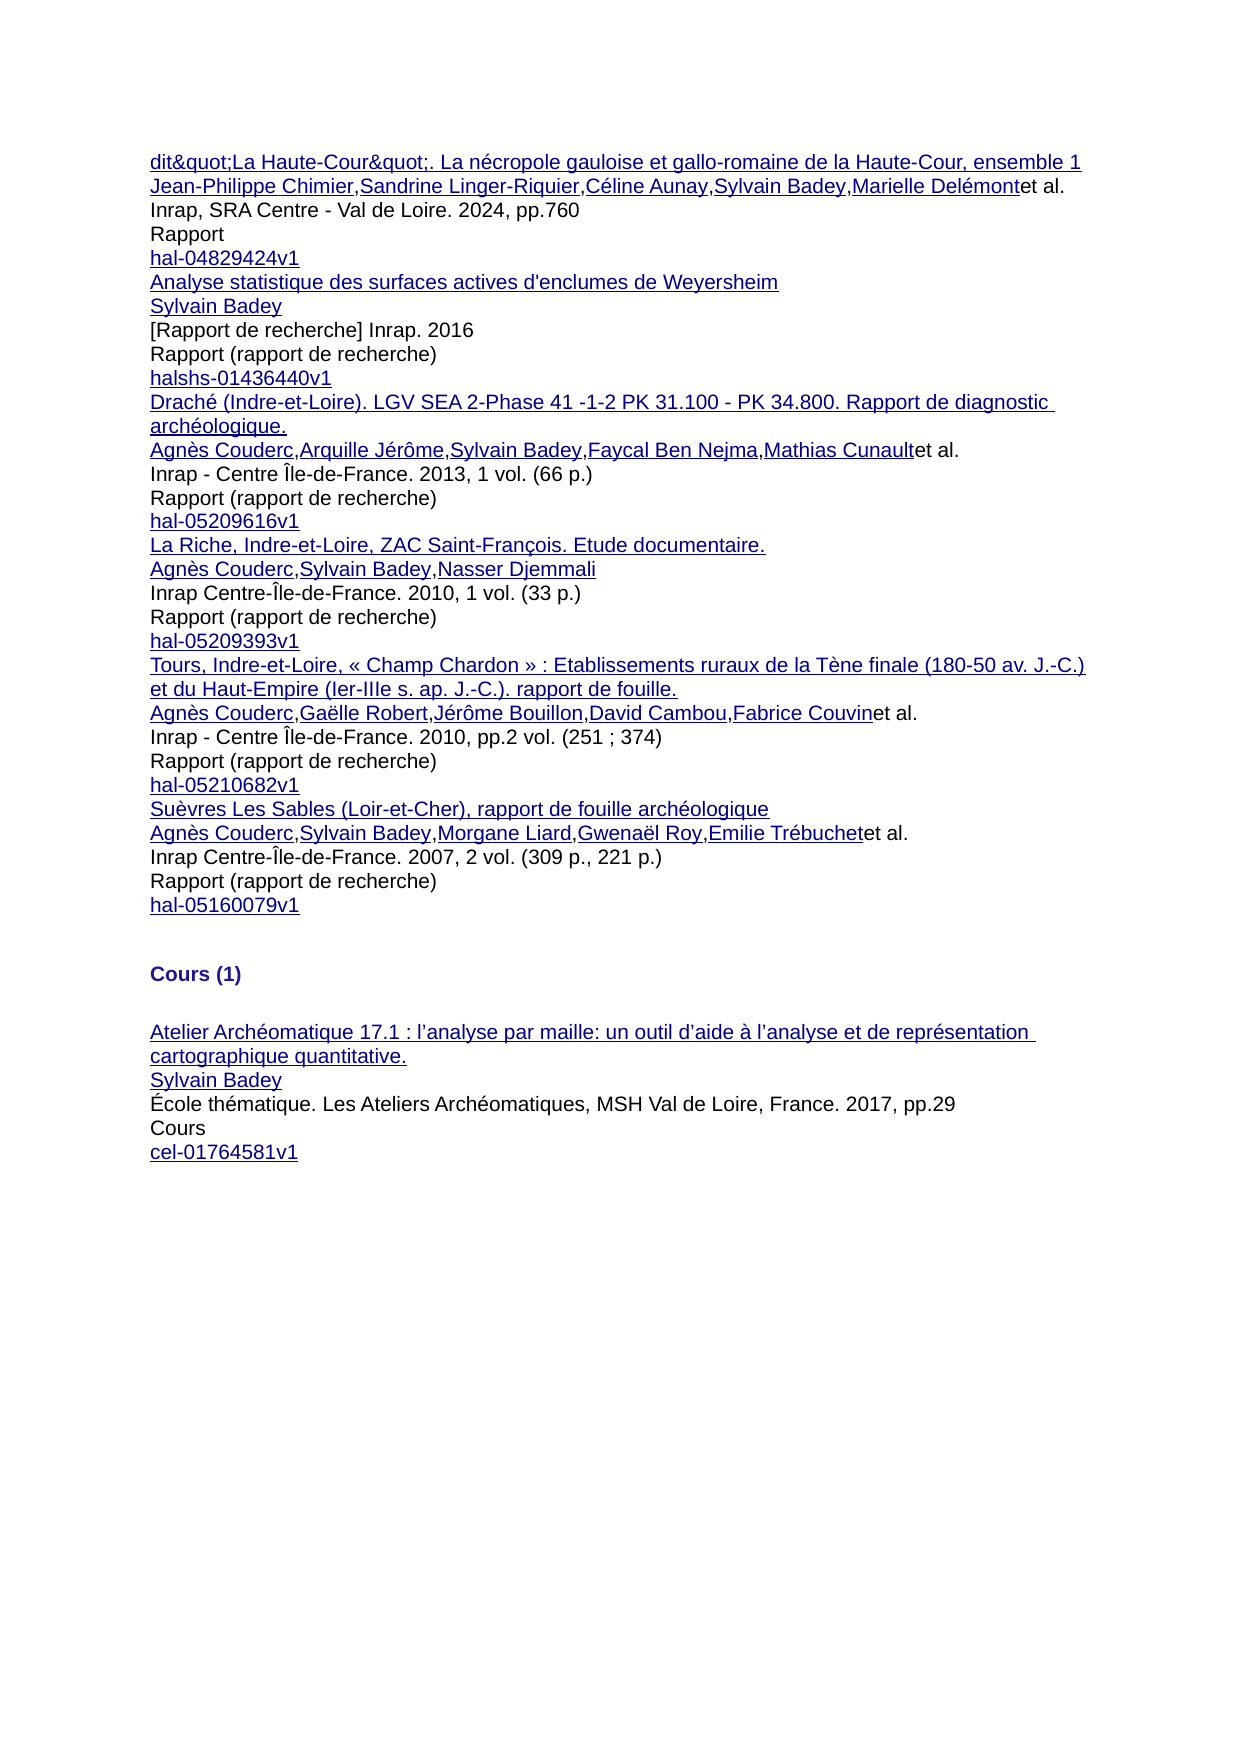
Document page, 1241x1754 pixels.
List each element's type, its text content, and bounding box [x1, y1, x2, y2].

table_cell La Riche, Indre-et-Loire, ZAC Saint-François. Etude documentaire. Agnès Couderc,Sylvain Badey,Nasser Djemmali Inrap Centre-Île-de-France. 2010, 1 vol. (33 p.) Rapport (rapport de recherche) hal-05209393v1 [150, 533, 1090, 653]
table_header Atelier Archéomatique 17.1 : l’analyse par maille: un outil d’aide à l’analyse et de représentation cartographique quantitative. Sylvain Badey École thématique. Les Ateliers Archéomatiques, MSH Val de Loire, France. 2017, pp.29 Cours cel-01764581v1 [150, 1020, 1090, 1163]
subtitle Cours (1) [150, 961, 1090, 985]
table_cell Suèvres Les Sables (Loir-et-Cher), rapport de fouille archéologique Agnès Couderc,Sylvain Badey,Morgane Liard,Gwenaël Roy,Emilie Trébuchetet al. Inrap Centre-Île-de-France. 2007, 2 vol. (309 p., 221 p.) Rapport (rapport de recherche) hal-05160079v1 [150, 797, 1090, 917]
table_cell Analyse statistique des surfaces actives d'enclumes de Weyersheim Sylvain Badey [Rapport de recherche] Inrap. 2016 Rapport (rapport de recherche) halshs-01436440v1 [150, 270, 1090, 389]
table_cell Tours, Indre-et-Loire, « Champ Chardon » : Etablissements ruraux de la Tène finale (180-50 av. J.-C.) et du Haut-Empire (Ier-IIIe s. ap. J.-C.). rapport de fouille. Agnès Couderc,Gaëlle Robert,Jérôme Bouillon,David Cambou,Fabrice Couvinet al. Inrap - Centre Île-de-France. 2010, pp.2 vol. (251 ; 374) Rapport (rapport de recherche) hal-05210682v1 [150, 653, 1090, 797]
table_cell Draché (Indre-et-Loire). LGV SEA 2-Phase 41 -1-2 PK 31.100 - PK 34.800. Rapport de diagnostic archéologique. Agnès Couderc,Arquille Jérôme,Sylvain Badey,Faycal Ben Nejma,Mathias Cunaultet al. Inrap - Centre Île-de-France. 2013, 1 vol. (66 p.) Rapport (rapport de recherche) hal-05209616v1 [150, 390, 1090, 533]
table_header Centre-Val de Loire, Indre-et-Loire, Esvres, Rue du Chanoine Carlotti et rue du Stade au lieu-dit&quot;La Haute-Cour&quot;. La nécropole gauloise et gallo-romaine de la Haute-Cour, ensemble 1 Jean-Philippe Chimier,Sandrine Linger-Riquier,Céline Aunay,Sylvain Badey,Marielle Delémontet al. Inrap, SRA Centre - Val de Loire. 2024, pp.760 Rapport hal-04829424v1 [150, 150, 1090, 270]
